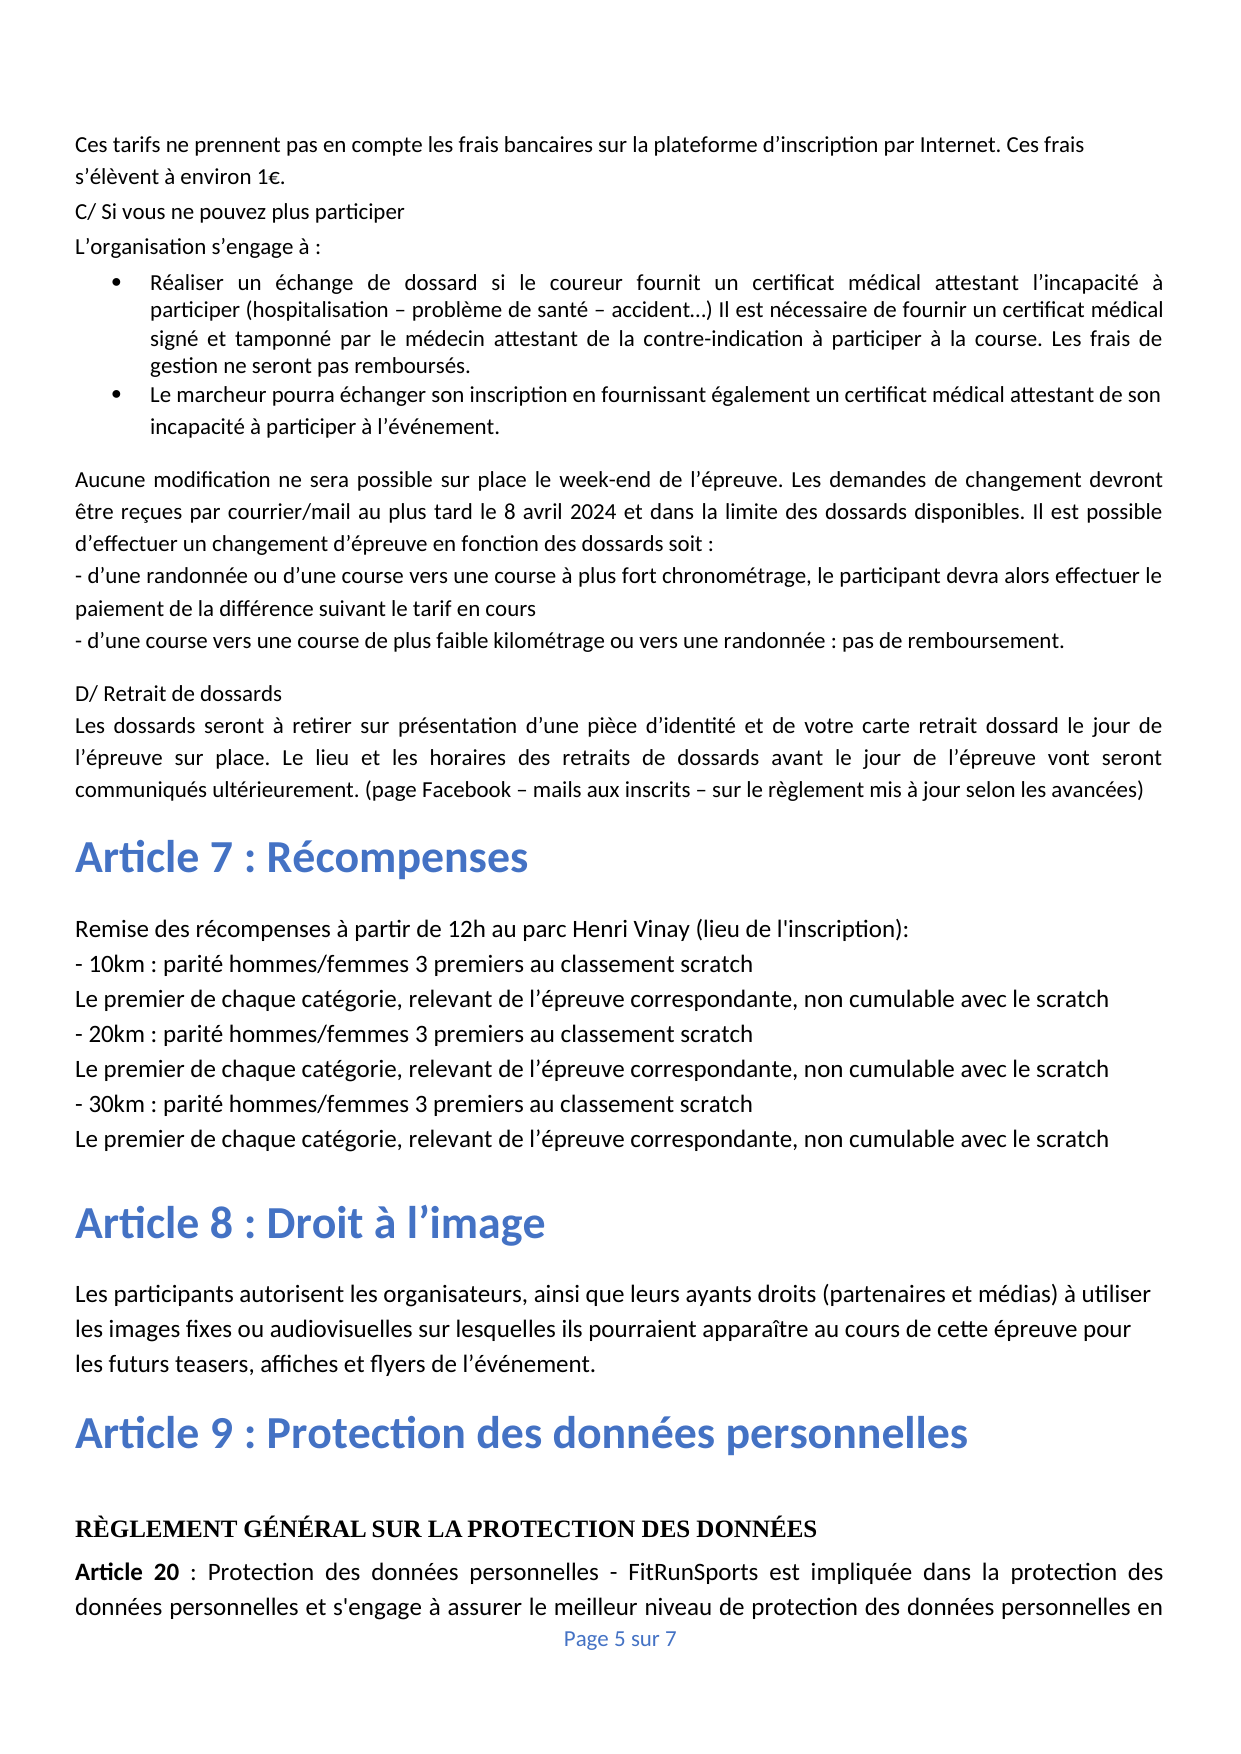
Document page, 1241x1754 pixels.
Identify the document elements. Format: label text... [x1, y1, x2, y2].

text - d’une randonnée ou d’une course vers une course à plus fort chronométrage, le participant devra alors effectuer le paiement de la différence suivant le tarif en cours [75, 561, 1165, 622]
subtitle RÈGLEMENT GÉNÉRAL SUR LA PROTECTION DES DONNÉES [75, 1514, 1165, 1543]
text - d’une course vers une course de plus faible kilométrage ou vers une randonnée : pas de remboursement. [75, 626, 1165, 654]
text Le premier de chaque catégorie, relevant de l’épreuve correspondante, non cumulable avec le scratch [75, 1053, 1165, 1084]
text Les dossards seront à retirer sur présentation d’une pièce d’identité et de votre carte retrait dossard le jour de l’épreuve sur place. Le lieu et les horaires des retraits de dossards avant le jour de l’épreuve vont seront communiqués ultérieurement. (page Facebook – mails aux inscrits – sur le règlement mis à jour selon les avancées) [75, 711, 1165, 803]
text C/ Si vous ne pouvez plus participer [75, 197, 1165, 225]
text Ces tarifs ne prennent pas en compte les frais bancaires sur la plateforme d’inscription par Internet. Ces frais s’élèvent à environ 1€. [75, 130, 1165, 190]
text - 30km : parité hommes/femmes 3 premiers au classement scratch [75, 1088, 1165, 1119]
text L’organisation s’engage à : [75, 232, 1165, 260]
list Le marcheur pourra échanger son inscription en fournissant également un certificat médical attestant de son incapacité à participer à l’événement. [112, 380, 1165, 440]
text - 10km : parité hommes/femmes 3 premiers au classement scratch [75, 948, 1165, 979]
text Le premier de chaque catégorie, relevant de l’épreuve correspondante, non cumulable avec le scratch [75, 983, 1165, 1014]
text Le premier de chaque catégorie, relevant de l’épreuve correspondante, non cumulable avec le scratch [75, 1123, 1165, 1154]
text Remise des récompenses à partir de 12h au parc Henri Vinay (lieu de l'inscription): [75, 913, 1165, 944]
text Article 8 : Droit à l’image [75, 1193, 1165, 1249]
text - 20km : parité hommes/femmes 3 premiers au classement scratch [75, 1018, 1165, 1049]
text Article 20 : Protection des données personnelles - FitRunSports est impliquée dans la protection des données personnelles et s'engage à assurer le meilleur niveau de protection des données personnelles en [75, 1556, 1165, 1621]
list Réaliser un échange de dossard si le coureur fournit un certificat médical attestant l’incapacité à participer (hospitalisation – problème de santé – accident…) Il est nécessaire de fournir un certificat médical signé et tamponné par le médecin attestant de la contre-indication à participer à la course. Les frais de gestion ne seront pas remboursés. [112, 268, 1165, 380]
text Aucune modification ne sera possible sur place le week-end de l’épreuve. Les demandes de changement devront être reçues par courrier/mail au plus tard le 8 avril 2024 et dans la limite des dossards disponibles. Il est possible d’effectuer un changement d’épreuve en fonction des dossards soit : [75, 465, 1165, 557]
text Les participants autorisent les organisateurs, ainsi que leurs ayants droits (partenaires et médias) à utiliser les images fixes ou audiovisuelles sur lesquelles ils pourraient apparaître au cours de cette épreuve pour les futurs teasers, affiches et flyers de l’événement. [75, 1279, 1165, 1379]
text Article 7 : Récompenses [75, 828, 1165, 884]
text Article 9 : Protection des données personnelles [75, 1404, 1165, 1460]
text D/ Retrait de dossards [75, 679, 1165, 707]
